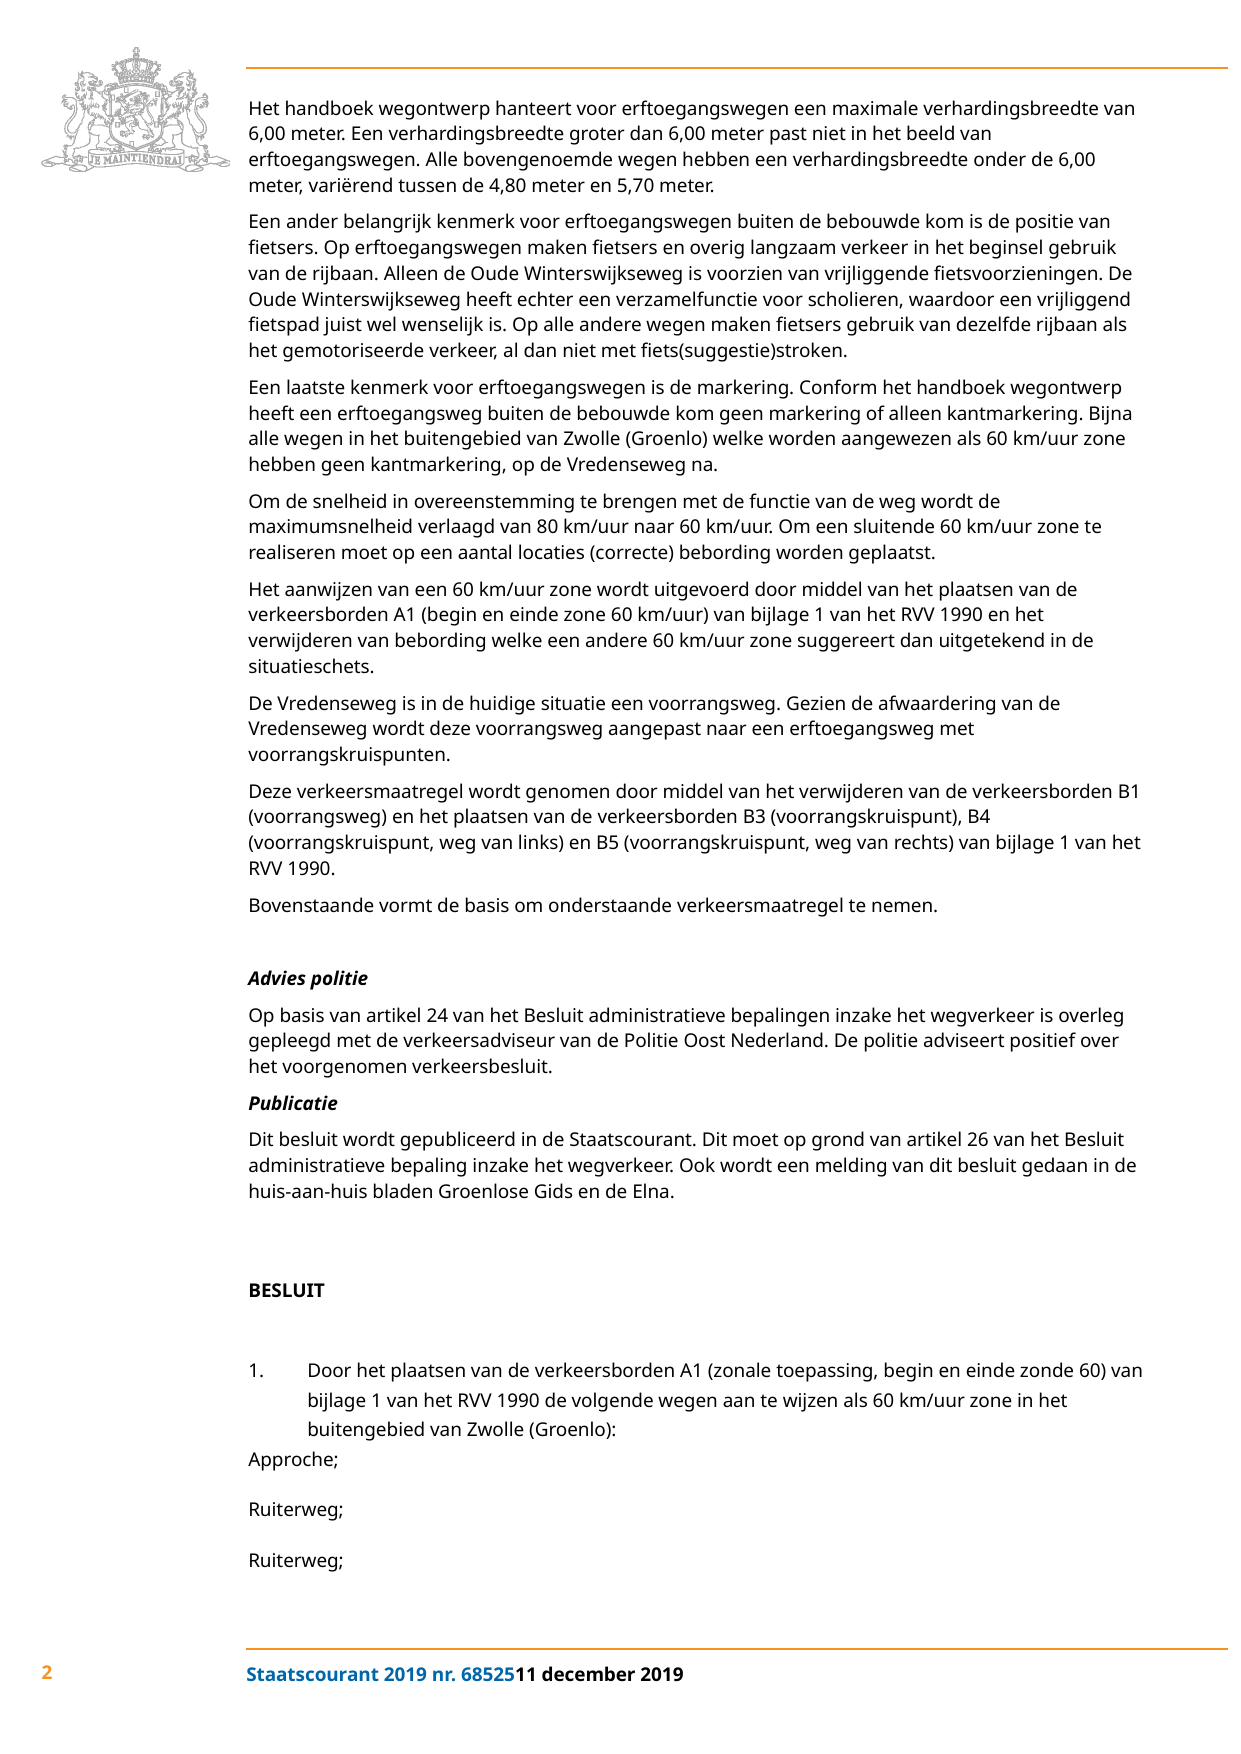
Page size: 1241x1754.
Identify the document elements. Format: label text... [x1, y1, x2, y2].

text Het aanwijzen van een 60 km/uur zone wordt uitgevoerd door middel van het plaatsen van de verkeersborden A1 (begin en einde zone 60 km/uur) van bijlage 1 van het RVV 1990 en het verwijderen van bebording welke een andere 60 km/uur zone suggereert dan uitgetekend in de situatieschets. [248, 576, 1152, 679]
text Dit besluit wordt gepubliceerd in de Staatscourant. Dit moet op grond van artikel 26 van het Besluit administratieve bepaling inzake het wegverkeer. Ook wordt een melding van dit besluit gedaan in de huis-aan-huis bladen Groenlose Gids en de Elna. [248, 1127, 1152, 1204]
list Door het plaatsen van de verkeersborden A1 (zonale toepassing, begin en einde zonde 60) van bijlage 1 van het RVV 1990 de volgende wegen aan te wijzen als 60 km/uur zone in het buitengebied van Zwolle (Groenlo): [248, 1357, 1152, 1442]
text Publicatie [248, 1090, 1152, 1116]
text Bovenstaande vormt de basis om onderstaande verkeersmaatregel te nemen. [248, 892, 1152, 917]
text Op basis van artikel 24 van het Besluit administratieve bepalingen inzake het wegverkeer is overleg gepleegd met de verkeersadviseur van de Politie Oost Nederland. De politie adviseert positief over het voorgenomen verkeersbesluit. [248, 1002, 1152, 1079]
text Ruiterweg; [248, 1497, 1152, 1522]
picture [41, 47, 231, 172]
text Approche; [248, 1446, 1152, 1472]
text Een laatste kenmerk voor erftoegangswegen is de markering. Conform het handboek wegontwerp heeft een erftoegangsweg buiten de bebouwde kom geen markering of alleen kantmarkering. Bijna alle wegen in het buitengebied van Zwolle (Groenlo) welke worden aangewezen als 60 km/uur zone hebben geen kantmarkering, op de Vredenseweg na. [248, 374, 1152, 477]
text Ruiterweg; [248, 1547, 1152, 1573]
text Het handboek wegontwerp hanteert voor erftoegangswegen een maximale verhardingsbreedte van 6,00 meter. Een verhardingsbreedte groter dan 6,00 meter past niet in het beeld van erftoegangswegen. Alle bovengenoemde wegen hebben een verhardingsbreedte onder de 6,00 meter, variërend tussen de 4,80 meter en 5,70 meter. [248, 95, 1152, 198]
text Om de snelheid in overeenstemming te brengen met de functie van de weg wordt de maximumsnelheid verlaagd van 80 km/uur naar 60 km/uur. Om een sluitende 60 km/uur zone te realiseren moet op een aantal locaties (correcte) bebording worden geplaatst. [248, 488, 1152, 565]
text Deze verkeersmaatregel wordt genomen door middel van het verwijderen van de verkeersborden B1 (voorrangsweg) en het plaatsen van de verkeersborden B3 (voorrangskruispunt), B4 (voorrangskruispunt, weg van links) en B5 (voorrangskruispunt, weg van rechts) van bijlage 1 van het RVV 1990. [248, 778, 1152, 881]
text De Vredenseweg is in de huidige situatie een voorrangsweg. Gezien de afwaardering van de Vredenseweg wordt deze voorrangsweg aangepast naar een erftoegangsweg met voorrangskruispunten. [248, 690, 1152, 767]
text Advies politie [248, 965, 1152, 991]
text BESLUIT [248, 1277, 1152, 1303]
text Een ander belangrijk kenmerk voor erftoegangswegen buiten de bebouwde kom is de positie van fietsers. Op erftoegangswegen maken fietsers en overig langzaam verkeer in het beginsel gebruik van de rijbaan. Alleen de Oude Winterswijkseweg is voorzien van vrijliggende fietsvoorzieningen. De Oude Winterswijkseweg heeft echter een verzamelfunctie voor scholieren, waardoor een vrijliggend fietspad juist wel wenselijk is. Op alle andere wegen maken fietsers gebruik van dezelfde rijbaan als het gemotoriseerde verkeer, al dan niet met fiets(suggestie)stroken. [248, 209, 1152, 363]
